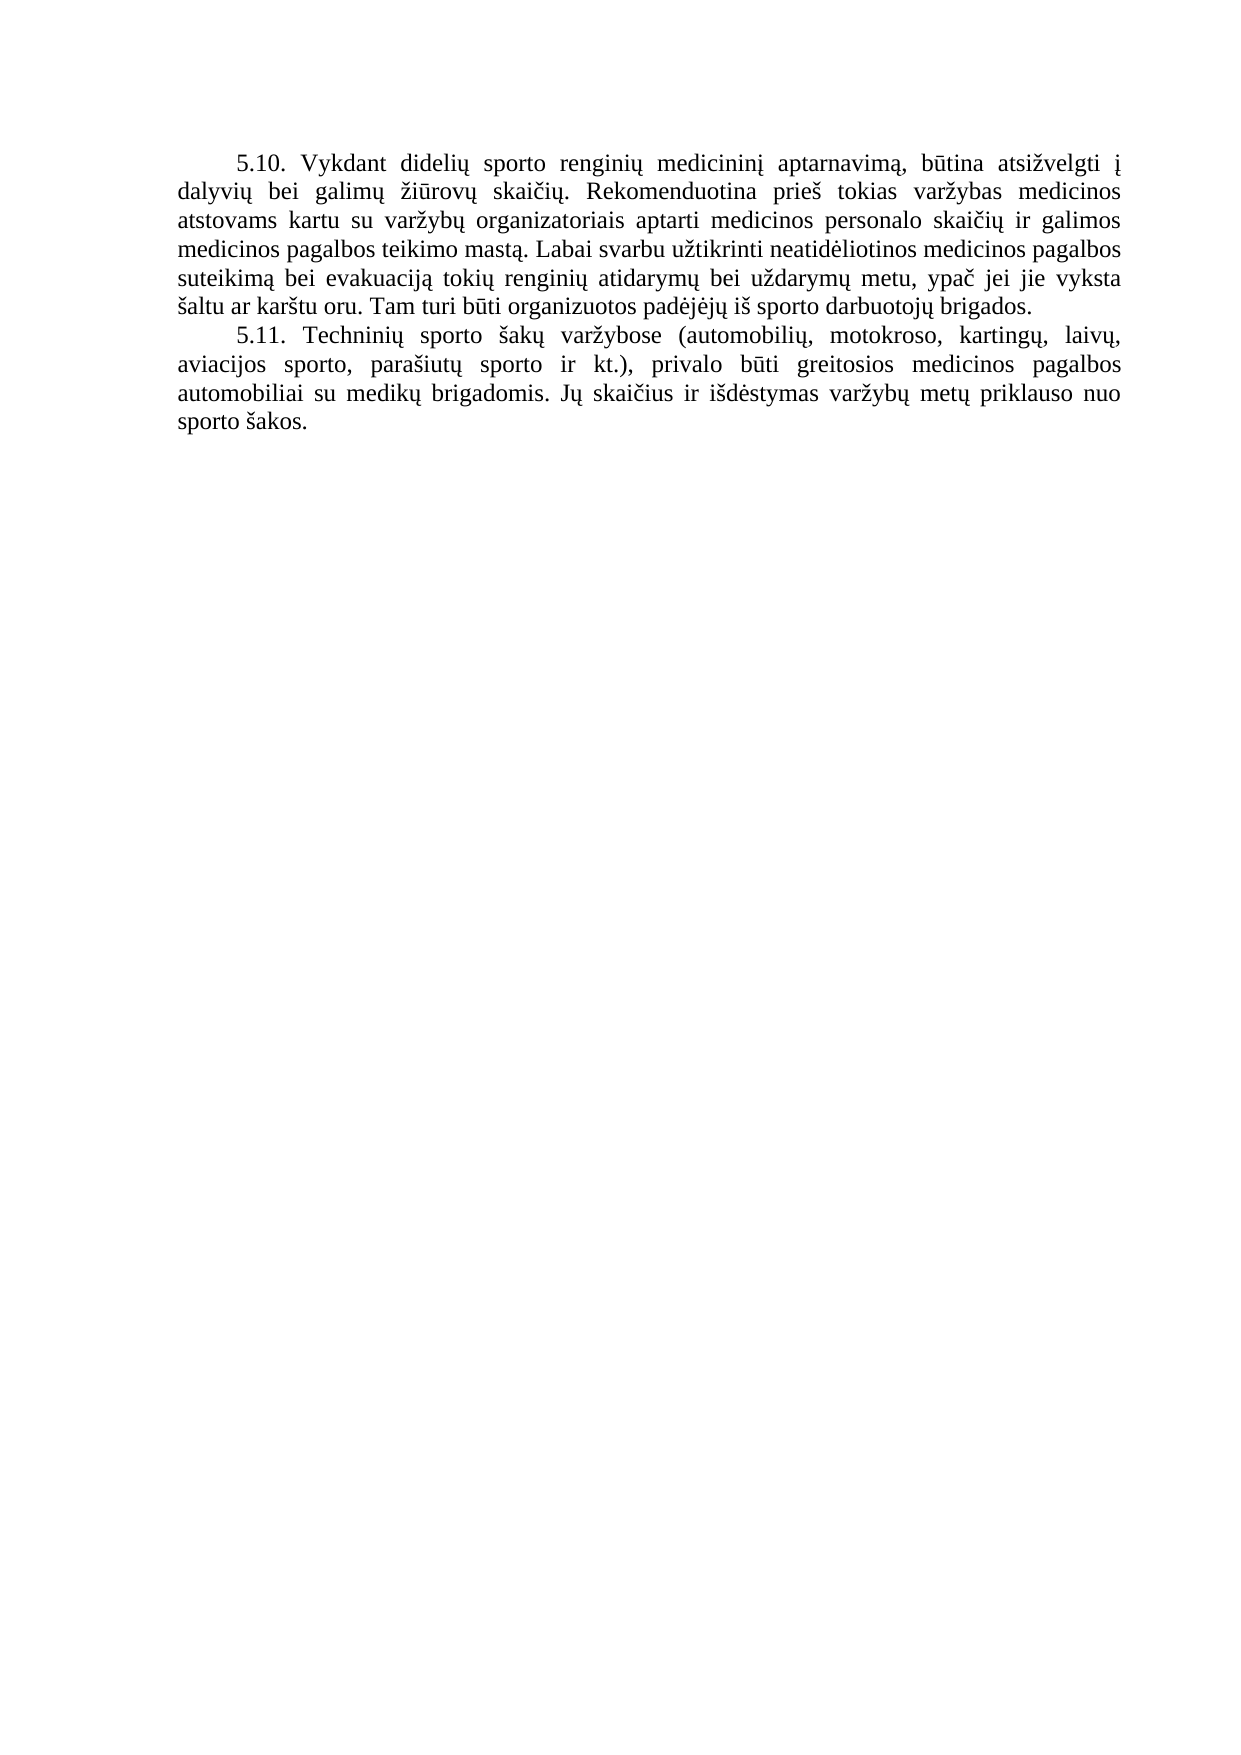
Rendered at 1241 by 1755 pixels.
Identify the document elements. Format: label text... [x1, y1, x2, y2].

text 5.11. Techninių sporto šakų varžybose (automobilių, motokroso, kartingų, laivų, aviacijos sporto, parašiutų sporto ir kt.), privalo būti greitosios medicinos pagalbos automobiliai su medikų brigadomis. Jų skaičius ir išdėstymas varžybų metų priklauso nuo sporto šakos. [177, 320, 1122, 435]
text 5.10. Vykdant didelių sporto renginių medicininį aptarnavimą, būtina atsižvelgti į dalyvių bei galimų žiūrovų skaičių. Rekomenduotina prieš tokias varžybas medicinos atstovams kartu su varžybų organizatoriais aptarti medicinos personalo skaičių ir galimos medicinos pagalbos teikimo mastą. Labai svarbu užtikrinti neatidėliotinos medicinos pagalbos suteikimą bei evakuaciją tokių renginių atidarymų bei uždarymų metu, ypač jei jie vyksta šaltu ar karštu oru. Tam turi būti organizuotos padėjėjų iš sporto darbuotojų brigados. [177, 148, 1122, 320]
